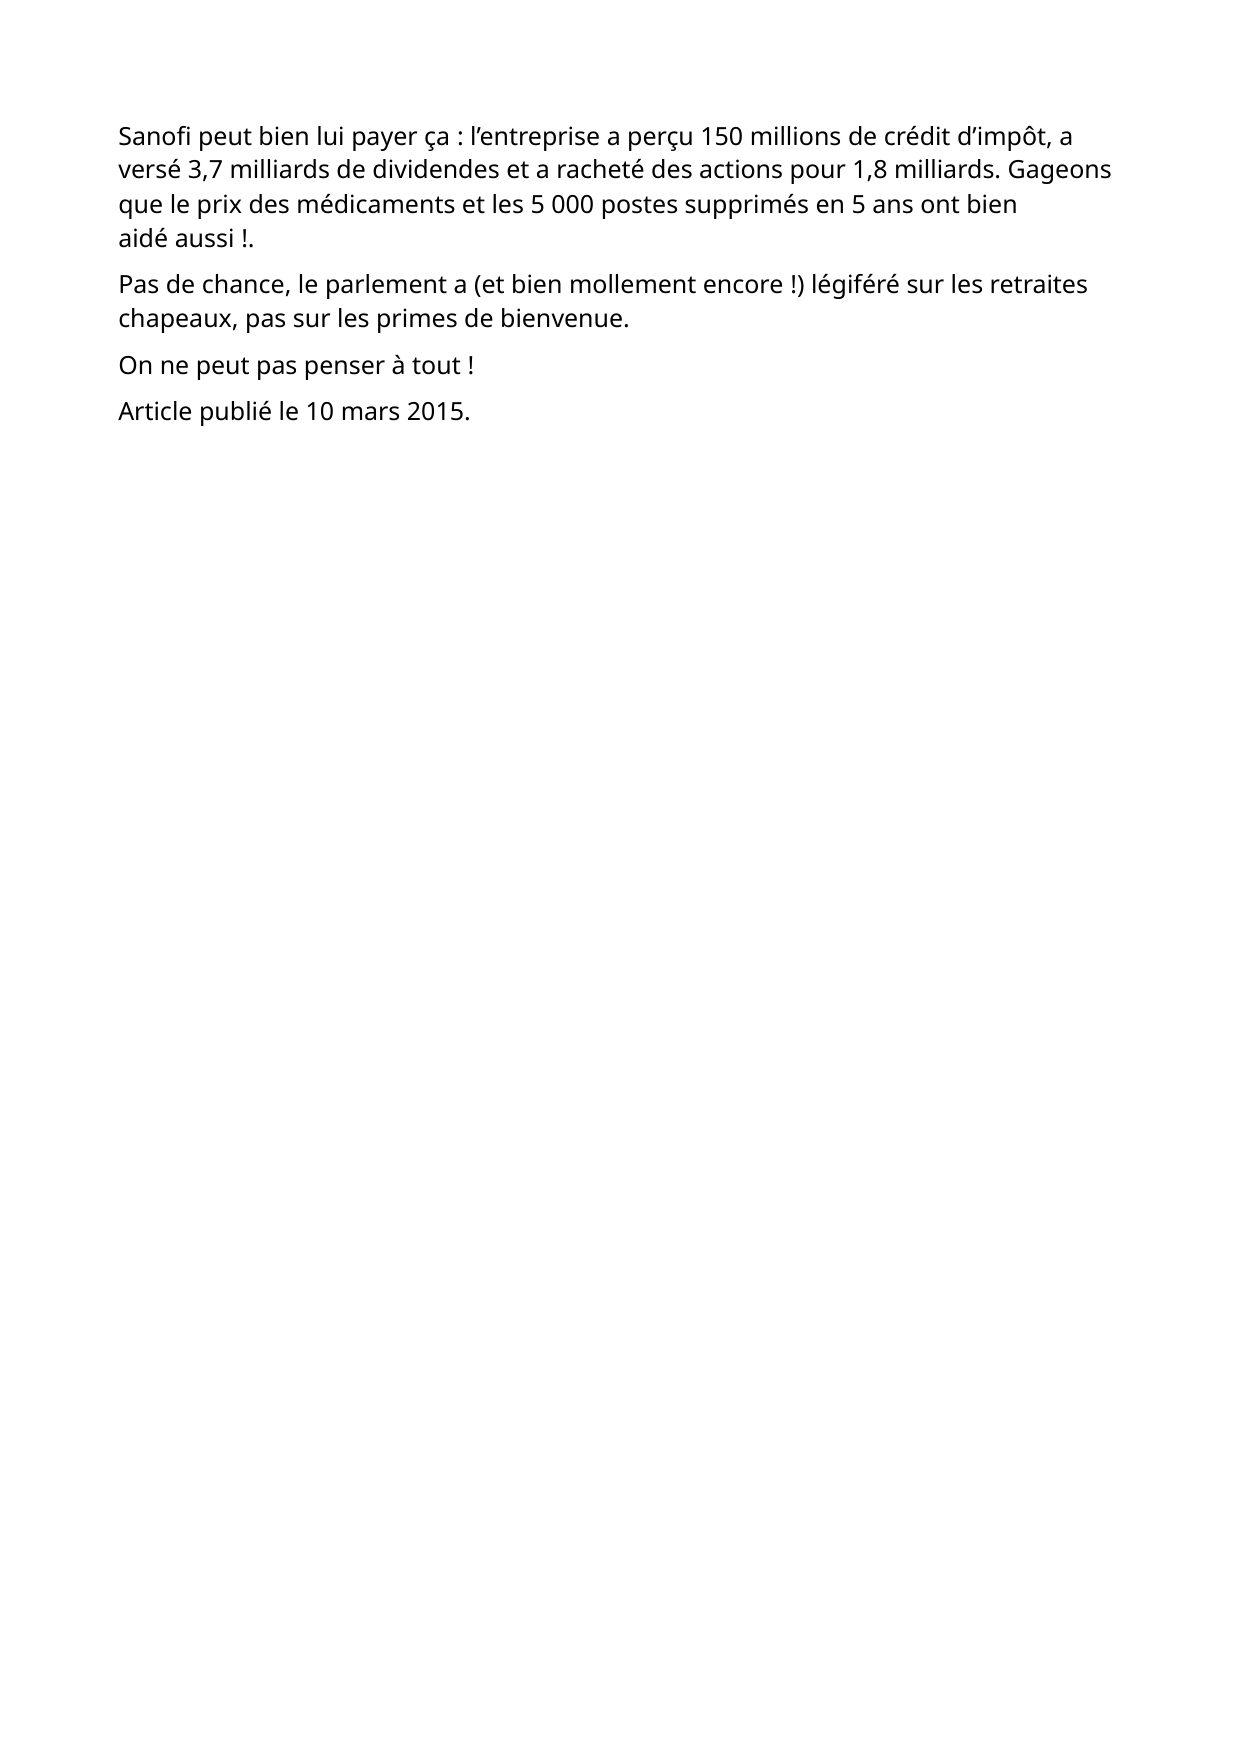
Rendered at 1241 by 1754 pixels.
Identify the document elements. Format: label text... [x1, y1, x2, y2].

text On ne peut pas penser à tout ! [118, 347, 1122, 382]
text Sanofi peut bien lui payer ça : l’entreprise a perçu 150 millions de crédit d’impôt, a versé 3,7 milliards de dividendes et a racheté des actions pour 1,8 milliards. Gageons que le prix des médicaments et les 5 000 postes supprimés en 5 ans ont bien aidé aussi !. [118, 118, 1122, 254]
text Pas de chance, le parlement a (et bien mollement encore !) légiféré sur les retraites chapeaux, pas sur les primes de bienvenue. [118, 267, 1122, 335]
text Article publié le 10 mars 2015. [118, 394, 1122, 428]
